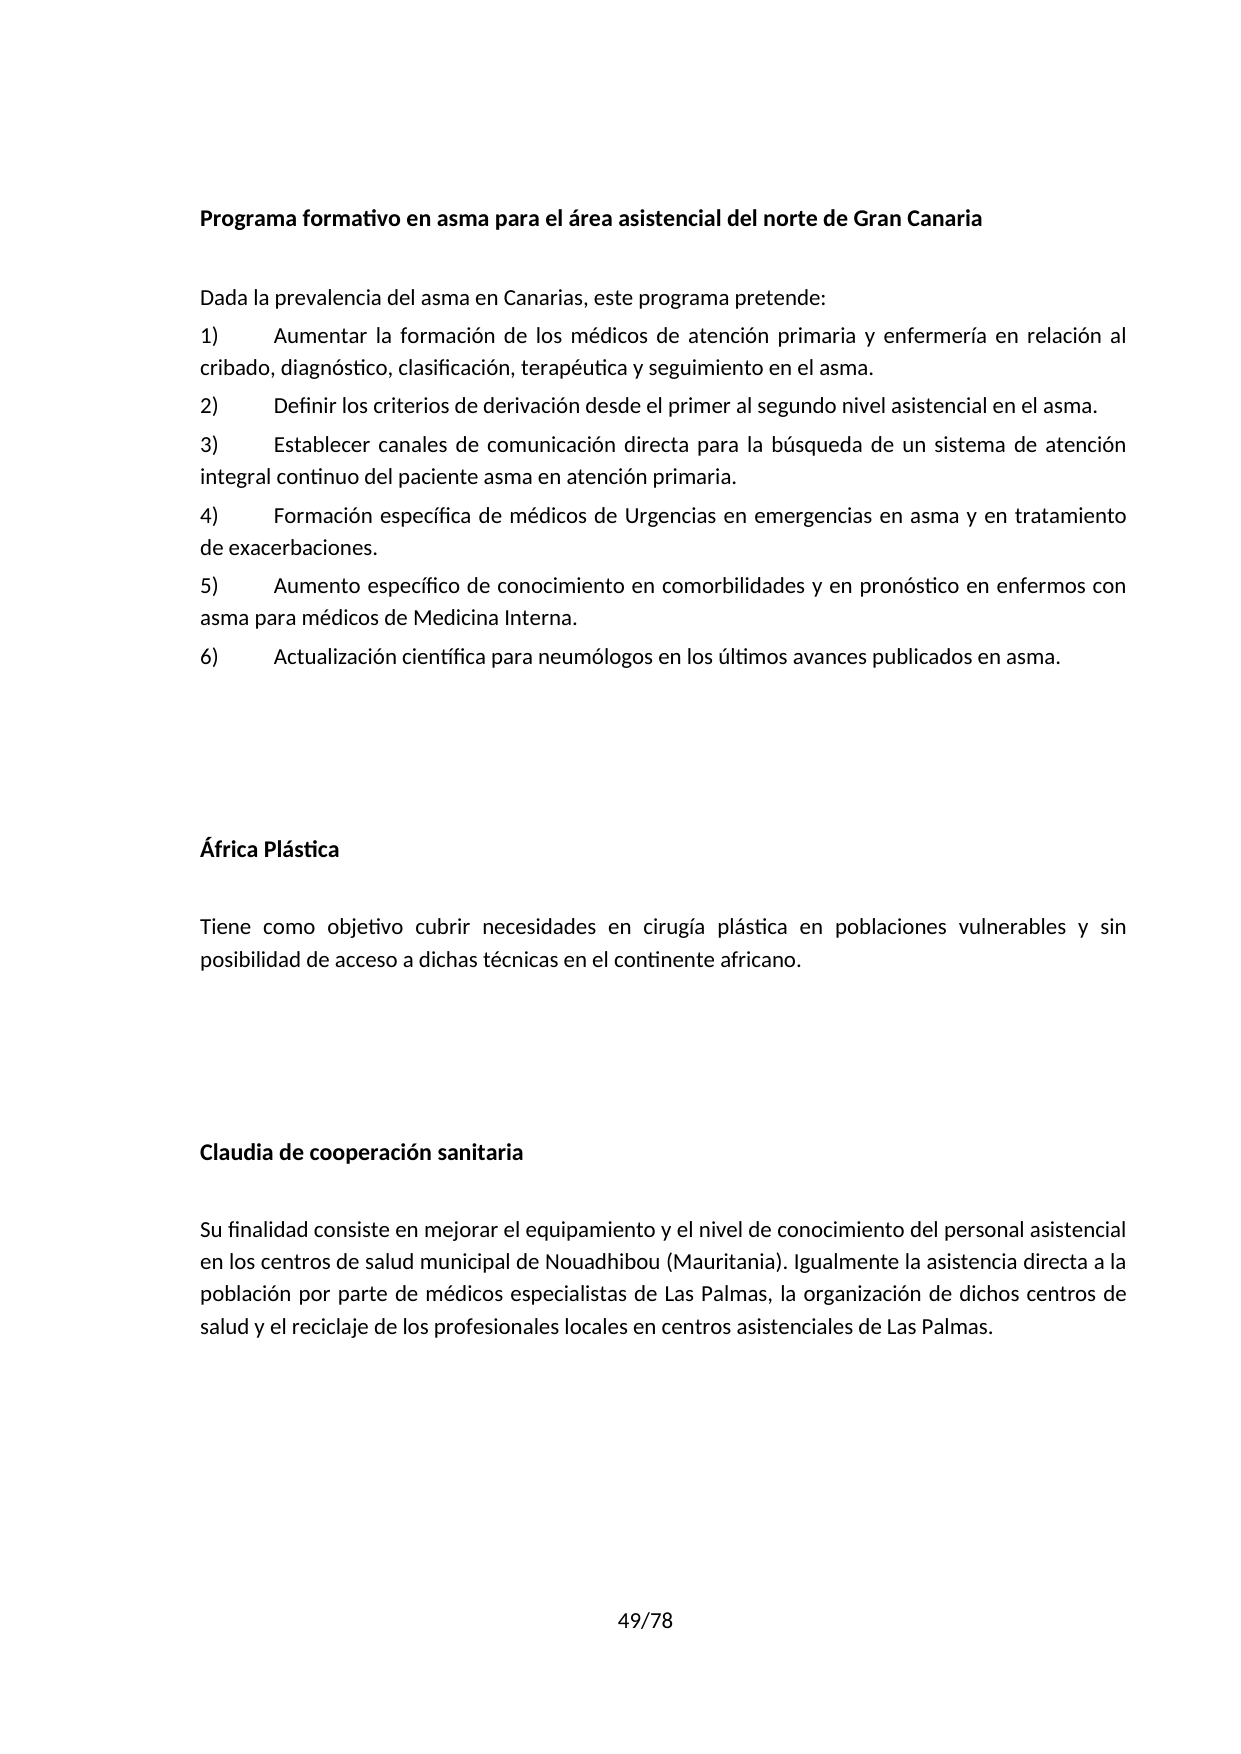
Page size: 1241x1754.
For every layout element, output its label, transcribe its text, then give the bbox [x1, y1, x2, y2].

text África Plástica [162, 834, 1128, 863]
text Programa formativo en asma para el área asistencial del norte de Gran Canaria [200, 203, 1128, 232]
text 4) Formación específica de médicos de Urgencias en emergencias en asma y en tratamiento de exacerbaciones. [200, 501, 1128, 561]
text 5) Aumento específico de conocimiento en comorbilidades y en pronóstico en enfermos con asma para médicos de Medicina Interna. [200, 571, 1128, 632]
text 3) Establecer canales de comunicación directa para la búsqueda de un sistema de atención integral continuo del paciente asma en atención primaria. [200, 430, 1128, 490]
text Dada la prevalencia del asma en Canarias, este programa pretende: [200, 283, 1128, 311]
text 1) Aumentar la formación de los médicos de atención primaria y enfermería en relación al cribado, diagnóstico, clasificación, terapéutica y seguimiento en el asma. [200, 321, 1128, 381]
text Claudia de cooperación sanitaria [162, 1137, 1128, 1166]
text Su finalidad consiste en mejorar el equipamiento y el nivel de conocimiento del personal asistencial en los centros de salud municipal de Nouadhibou (Mauritania). Igualmente la asistencia directa a la población por parte de médicos especialistas de Las Palmas, la organización de dichos centros de salud y el reciclaje de los profesionales locales en centros asistenciales de Las Palmas. [200, 1215, 1128, 1340]
text 2) Definir los criterios de derivación desde el primer al segundo nivel asistencial en el asma. [200, 392, 1128, 420]
text Tiene como objetivo cubrir necesidades en cirugía plástica en poblaciones vulnerables y sin posibilidad de acceso a dichas técnicas en el continente africano. [200, 912, 1128, 973]
text 6) Actualización científica para neumólogos en los últimos avances publicados en asma. [200, 642, 1128, 670]
